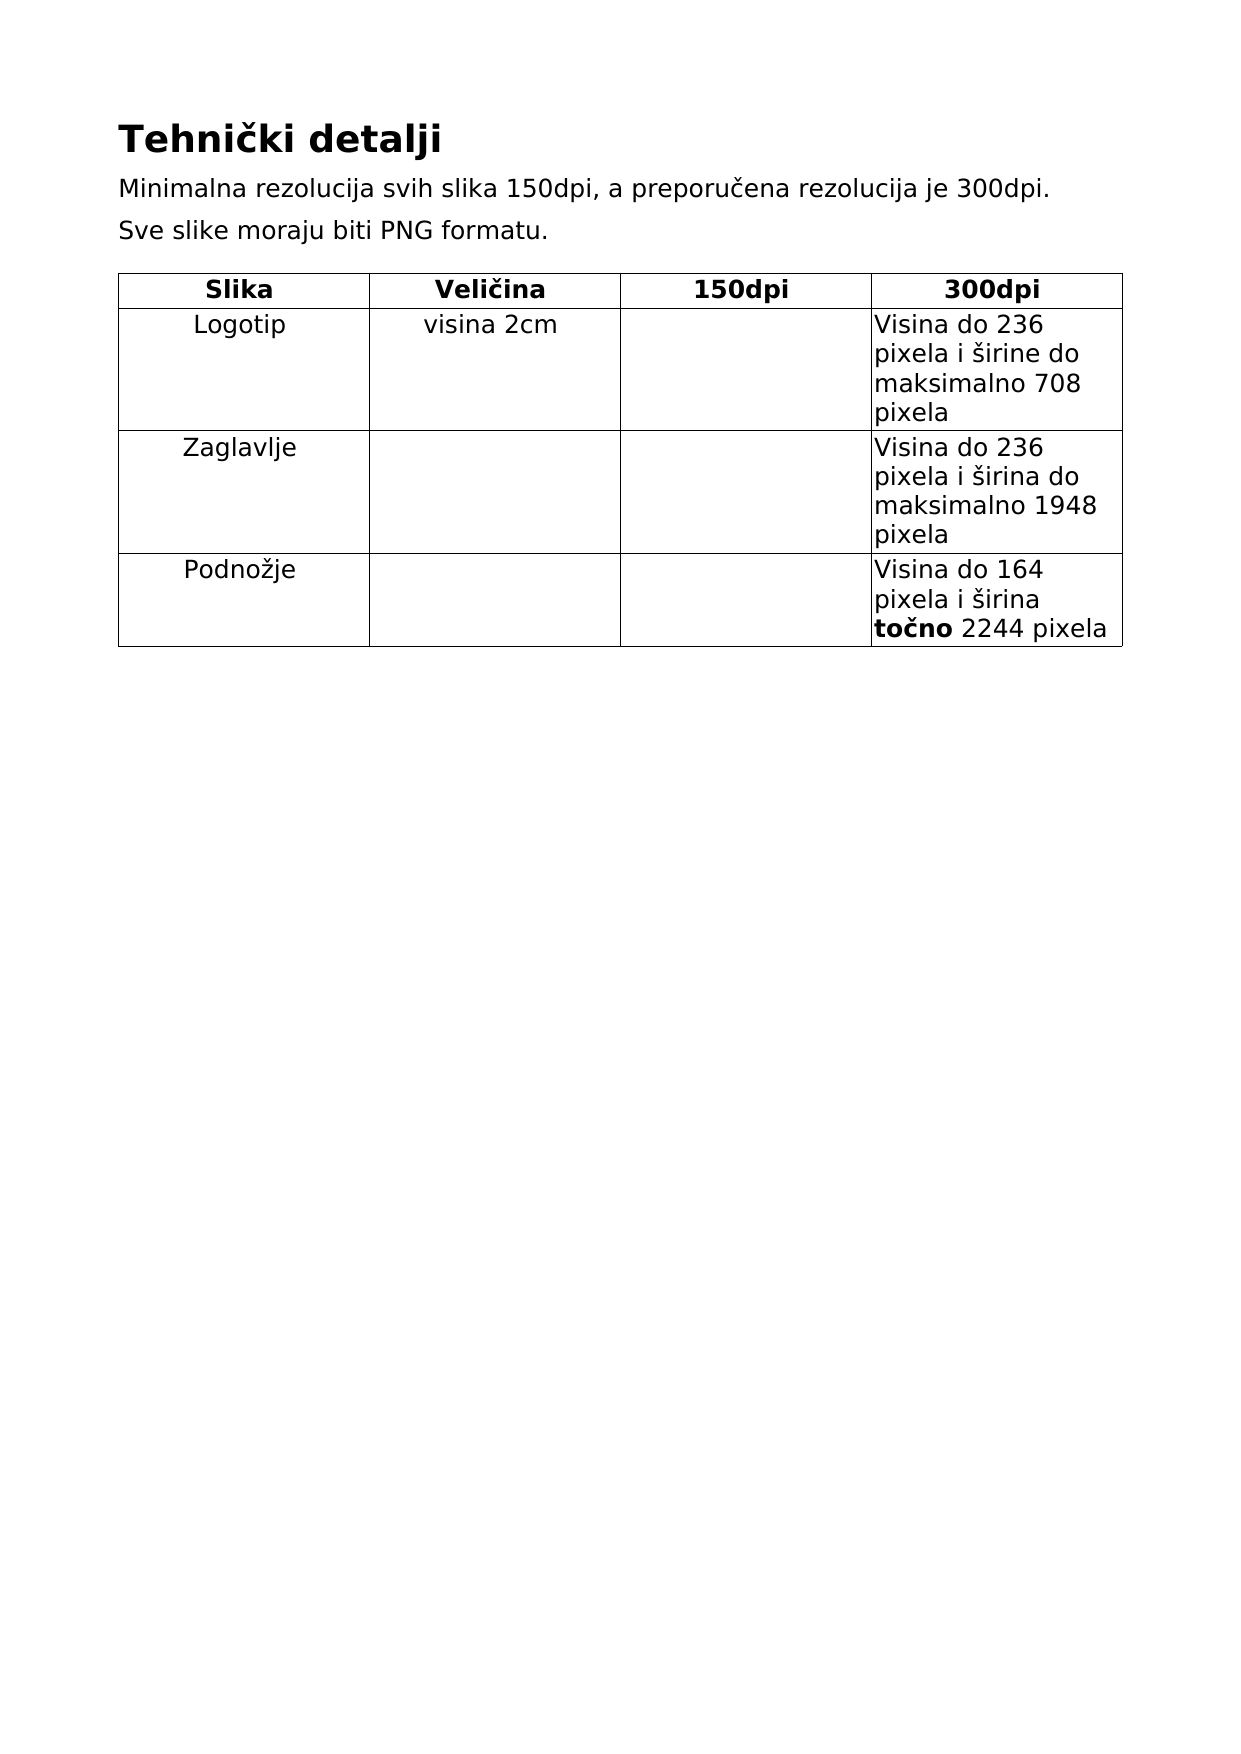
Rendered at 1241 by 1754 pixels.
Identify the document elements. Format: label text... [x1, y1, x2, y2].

table_cell Podnožje [119, 554, 369, 646]
table_cell [370, 554, 620, 646]
table_header Slika [119, 274, 369, 307]
text Minimalna rezolucija svih slika 150dpi, a preporučena rezolucija je 300dpi. [118, 174, 1122, 203]
table_cell Visina do 236 pixela i širina do maksimalno 1948 pixela [872, 431, 1122, 553]
table_header Veličina [370, 274, 620, 307]
table_cell Visina do 164 pixela i širina točno 2244 pixela [872, 554, 1122, 646]
table_cell Zaglavlje [119, 431, 369, 553]
table_cell Visina do 236 pixela i širine do maksimalno 708 pixela [872, 309, 1122, 430]
text Sve slike moraju biti PNG formatu. [118, 216, 1122, 245]
subtitle Tehnički detalji [118, 118, 1122, 162]
table_cell [621, 309, 871, 430]
table_cell [621, 431, 871, 553]
table_header 150dpi [621, 274, 871, 307]
table_cell [370, 431, 620, 553]
table_cell [621, 554, 871, 646]
table_header 300dpi [872, 274, 1122, 307]
table_cell visina 2cm [370, 309, 620, 430]
table_cell Logotip [119, 309, 369, 430]
